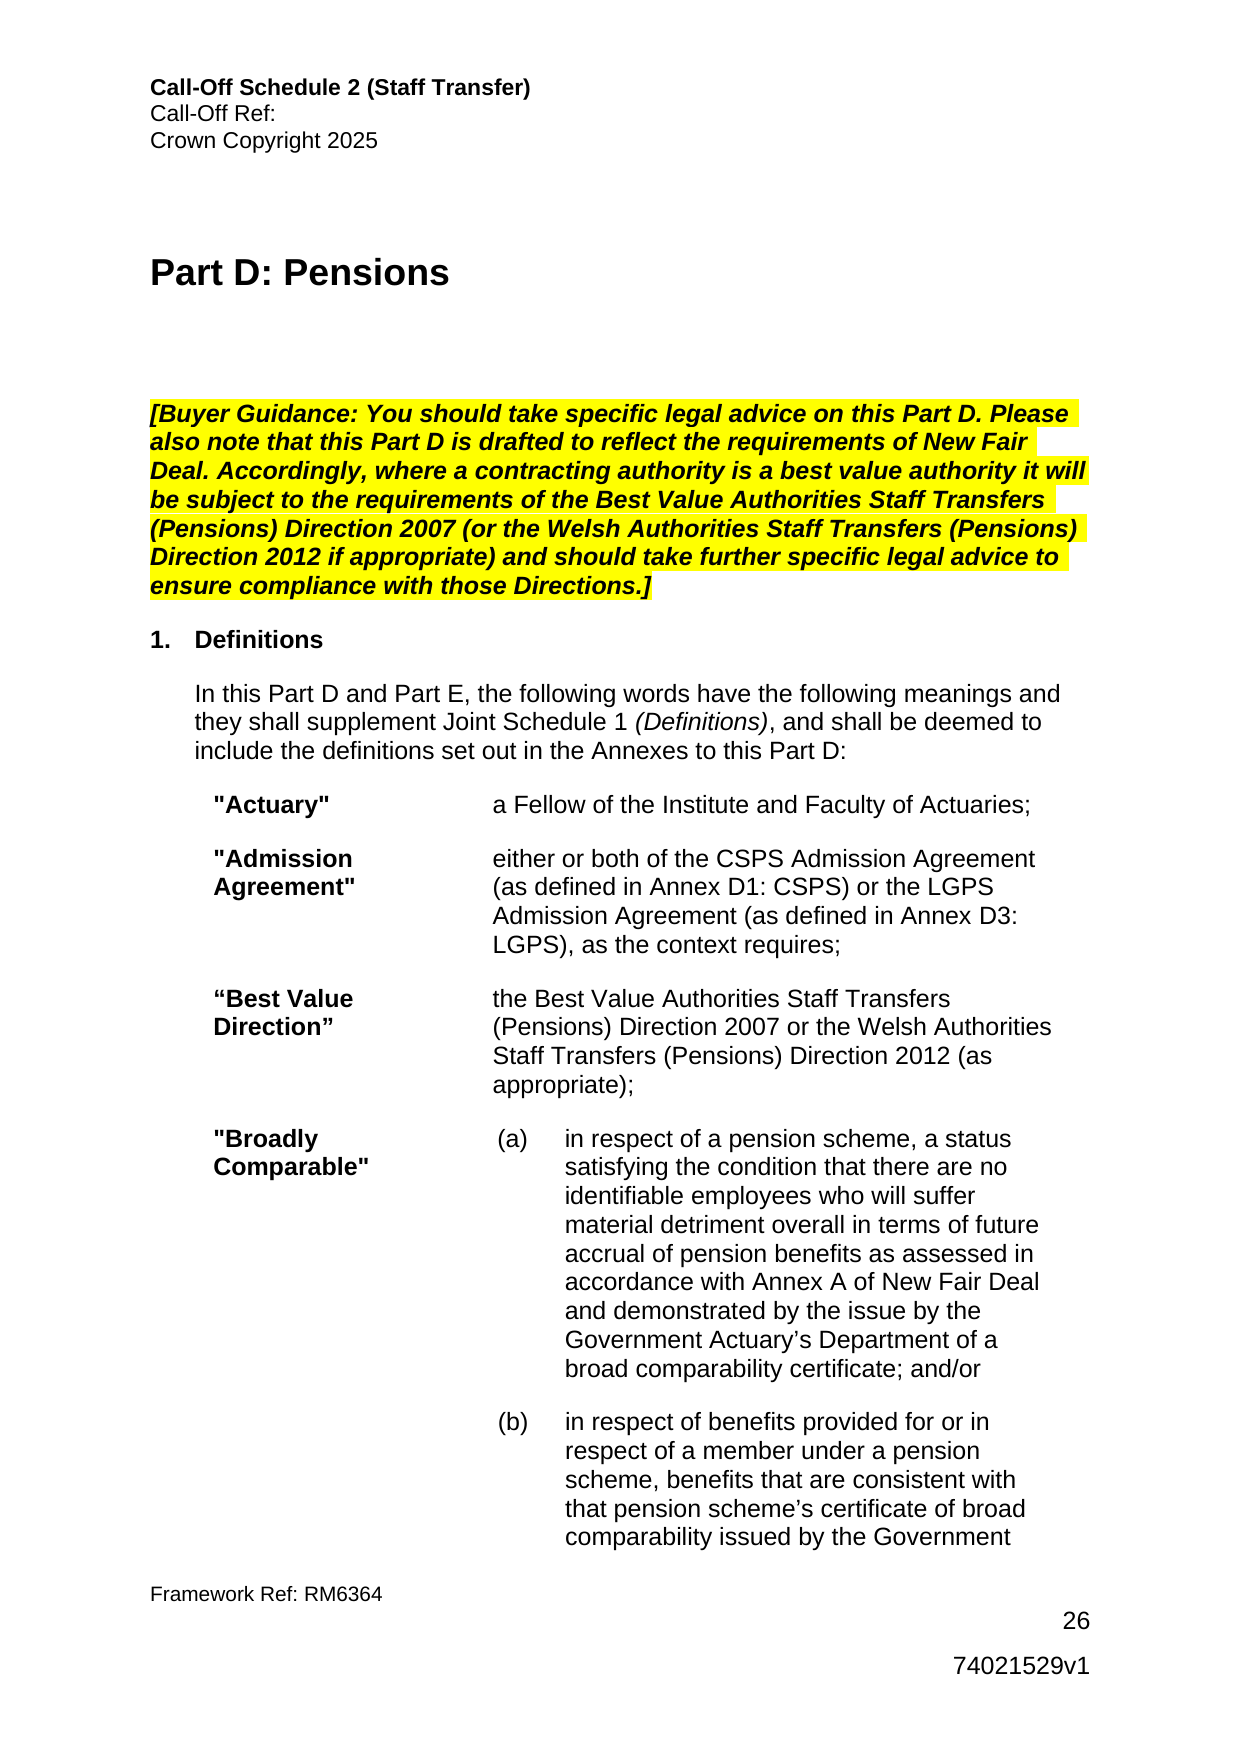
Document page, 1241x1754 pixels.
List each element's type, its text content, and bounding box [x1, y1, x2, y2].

table_cell either or both of the CSPS Admission Agreement (as defined in Annex D1: CSPS) or the LGPS Admission Agreement (as defined in Annex D3: LGPS), as the context requires; [481, 831, 1067, 971]
table_header a Fellow of the Institute and Faculty of Actuaries; [481, 777, 1067, 831]
table_cell the Best Value Authorities Staff Transfers (Pensions) Direction 2007 or the Welsh Authorities Staff Transfers (Pensions) Direction 2012 (as appropriate); [481, 971, 1067, 1111]
table_cell [127, 1395, 481, 1551]
text Part D: Pensions [150, 250, 1090, 293]
table_cell in respect of a pension scheme, a status satisfying the condition that there are no identifiable employees who will suffer material detriment overall in terms of future accrual of pension benefits as assessed in accordance with Annex A of New Fair Deal and demonstrated by the issue by the Government Actuary’s Department of a broad comparability certificate; and/or [481, 1111, 1067, 1395]
table_cell in respect of benefits provided for or in respect of a member under a pension scheme, benefits that are consistent with that pension scheme’s certificate of broad comparability issued by the Government [481, 1395, 1067, 1551]
list Definitions [150, 625, 1090, 653]
table_cell “Best Value Direction” [127, 971, 481, 1111]
table_header "Actuary" [127, 777, 481, 831]
table_cell "Admission Agreement" [127, 831, 481, 971]
table_cell "Broadly Comparable" [127, 1111, 481, 1395]
text [Buyer Guidance: You should take specific legal advice on this Part D. Please also note that this Part D is drafted to reflect the requirements of New Fair Deal. Accordingly, where a contracting authority is a best value authority it will be subject to the requirements of the Best Value Authorities Staff Transfers (Pensions) Direction 2007 (or the Welsh Authorities Staff Transfers (Pensions) Direction 2012 if appropriate) and should take further specific legal advice to ensure compliance with those Directions.] [150, 398, 1090, 600]
text In this Part D and Part E, the following words have the following meanings and they shall supplement Joint Schedule 1 (Definitions), and shall be deemed to include the definitions set out in the Annexes to this Part D: [194, 678, 1090, 765]
